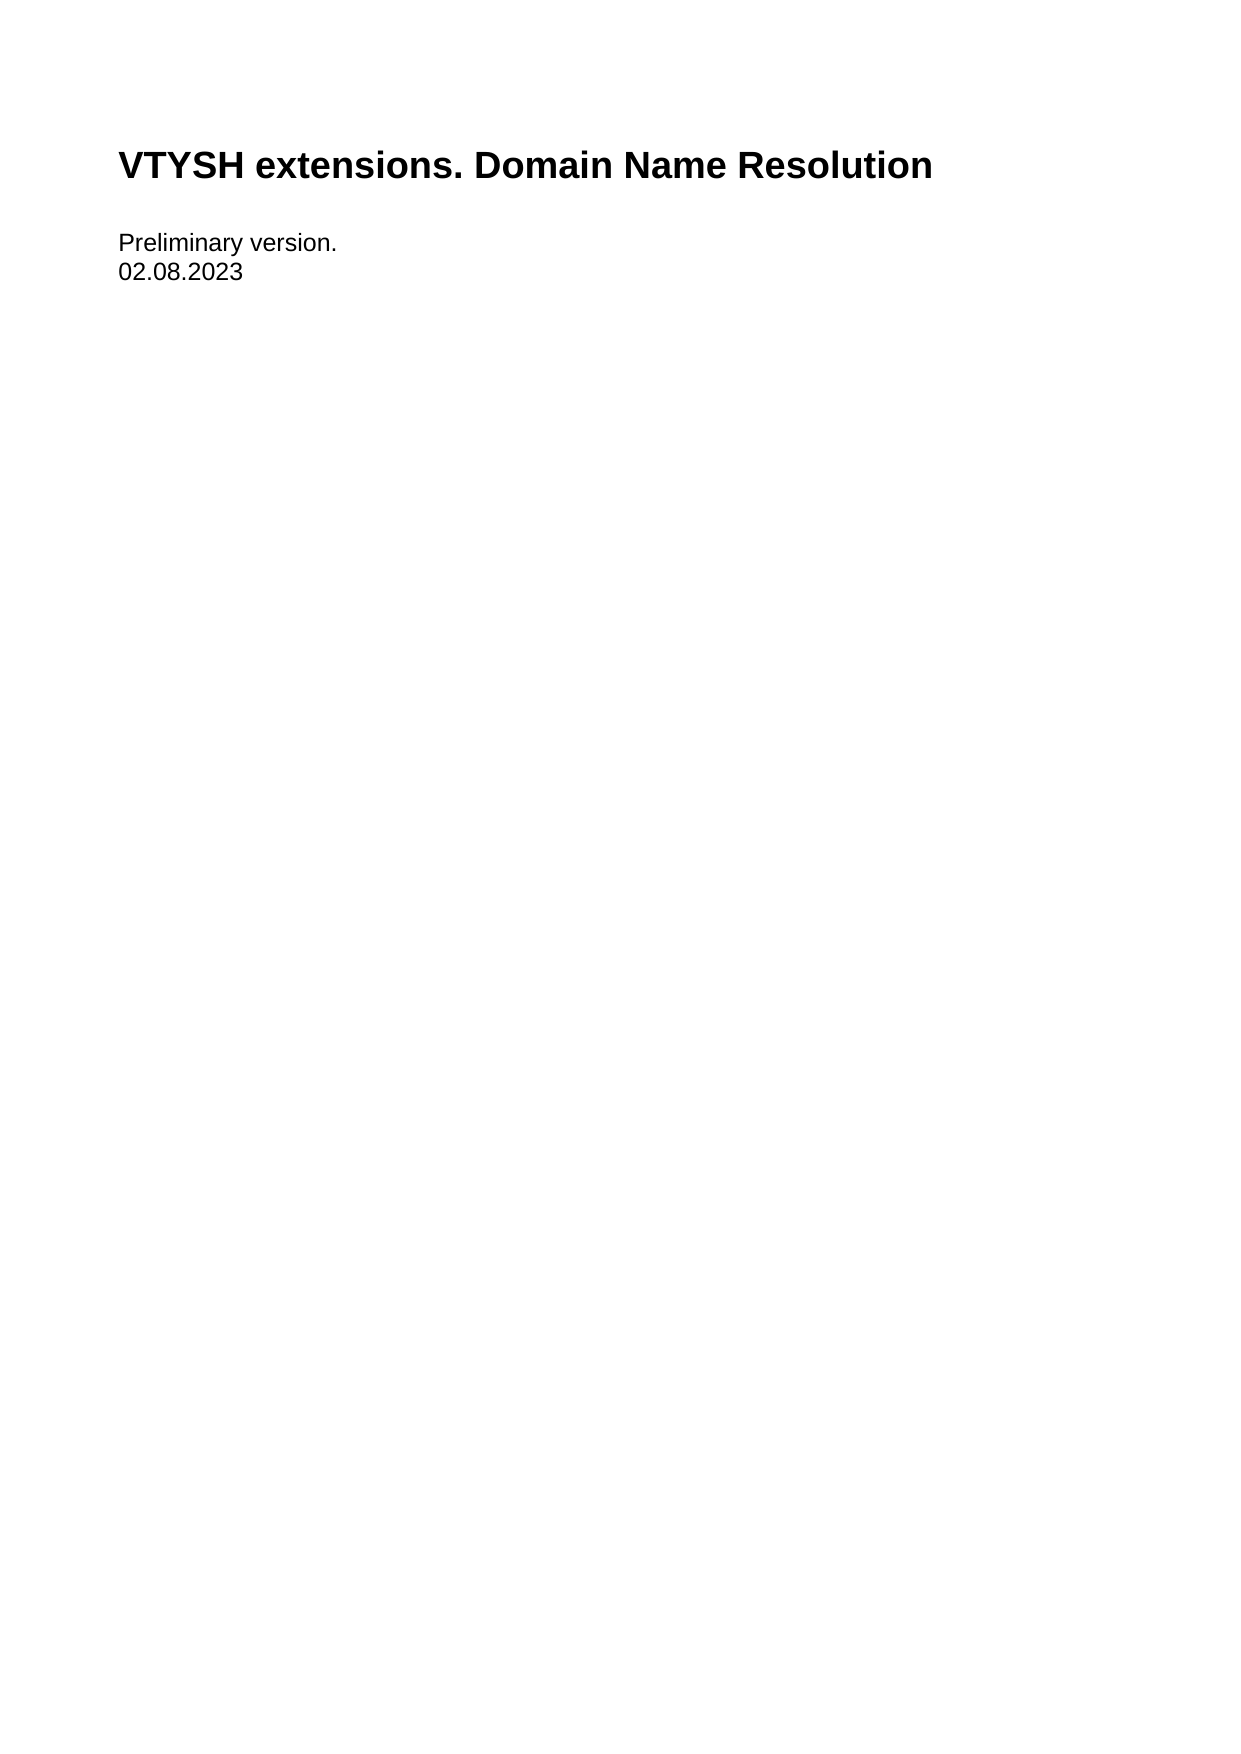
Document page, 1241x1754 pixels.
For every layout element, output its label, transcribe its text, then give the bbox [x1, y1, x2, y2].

text Preliminary version. [118, 228, 1122, 257]
subtitle VTYSH extensions. Domain Name Resolution [118, 143, 1122, 187]
text 02.08.2023 [118, 257, 1122, 286]
